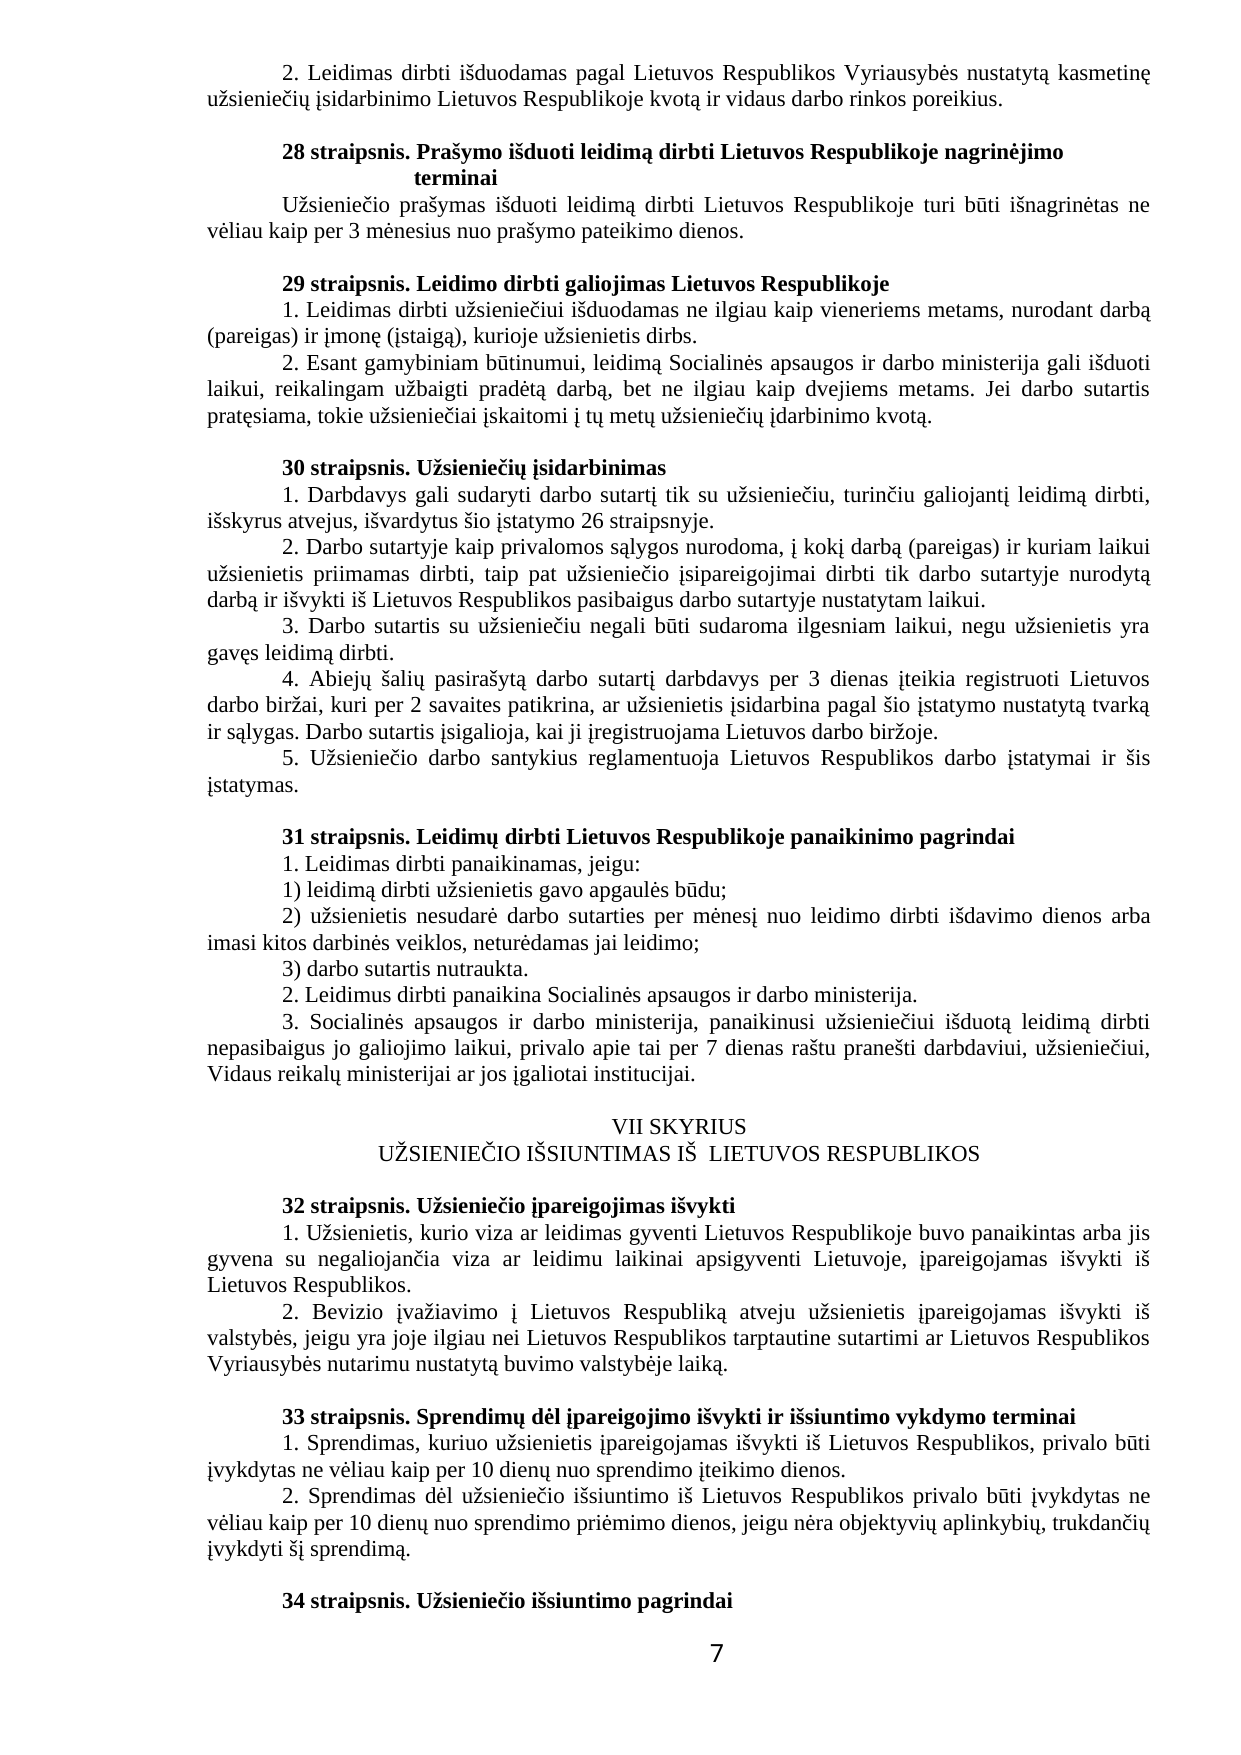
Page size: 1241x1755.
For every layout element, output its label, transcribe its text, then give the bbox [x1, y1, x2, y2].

text 2. Darbo sutartyje kaip privalomos sąlygos nurodoma, į kokį darbą (pareigas) ir kuriam laikui užsienietis priimamas dirbti, taip pat užsieniečio įsipareigojimai dirbti tik darbo sutartyje nurodytą darbą ir išvykti iš Lietuvos Respublikos pasibaigus darbo sutartyje nustatytam laikui. [207, 533, 1152, 612]
text 32 straipsnis. Užsieniečio įpareigojimas išvykti [207, 1192, 1152, 1219]
text 30 straipsnis. Užsieniečių įsidarbinimas [207, 454, 1152, 481]
text VII SKYRIUS [207, 1113, 1152, 1139]
text 2. Sprendimas dėl užsieniečio išsiuntimo iš Lietuvos Respublikos privalo būti įvykdytas ne vėliau kaip per 10 dienų nuo sprendimo priėmimo dienos, jeigu nėra objektyvių aplinkybių, trukdančių įvykdyti šį sprendimą. [207, 1482, 1152, 1561]
text 3. Darbo sutartis su užsieniečiu negali būti sudaroma ilgesniam laikui, negu užsienietis yra gavęs leidimą dirbti. [207, 612, 1152, 665]
text 1. Sprendimas, kuriuo užsienietis įpareigojamas išvykti iš Lietuvos Respublikos, privalo būti įvykdytas ne vėliau kaip per 10 dienų nuo sprendimo įteikimo dienos. [207, 1429, 1152, 1482]
text 1. Leidimas dirbti užsieniečiui išduodamas ne ilgiau kaip vieneriems metams, nurodant darbą (pareigas) ir įmonę (įstaigą), kurioje užsienietis dirbs. [207, 296, 1152, 349]
text 29 straipsnis. Leidimo dirbti galiojimas Lietuvos Respublikoje [207, 270, 1152, 296]
text 2) užsienietis nesudarė darbo sutarties per mėnesį nuo leidimo dirbti išdavimo dienos arba imasi kitos darbinės veiklos, neturėdamas jai leidimo; [207, 902, 1152, 955]
text 34 straipsnis. Užsieniečio išsiuntimo pagrindai [207, 1588, 1152, 1614]
text 1) leidimą dirbti užsienietis gavo apgaulės būdu; [207, 876, 1152, 902]
text 3. Socialinės apsaugos ir darbo ministerija, panaikinusi užsieniečiui išduotą leidimą dirbti nepasibaigus jo galiojimo laikui, privalo apie tai per 7 dienas raštu pranešti darbdaviui, užsieniečiui, Vidaus reikalų ministerijai ar jos įgaliotai institucijai. [207, 1008, 1152, 1087]
text UŽSIENIEČIO IŠSIUNTIMAS IŠ LIETUVOS RESPUBLIKOS [207, 1139, 1152, 1166]
text 2. Leidimus dirbti panaikina Socialinės apsaugos ir darbo ministerija. [207, 981, 1152, 1008]
text 33 straipsnis. Sprendimų dėl įpareigojimo išvykti ir išsiuntimo vykdymo terminai [282, 1403, 1152, 1429]
text 3) darbo sutartis nutraukta. [207, 955, 1152, 981]
text 2. Leidimas dirbti išduodamas pagal Lietuvos Respublikos Vyriausybės nustatytą kasmetinę užsieniečių įsidarbinimo Lietuvos Respublikoje kvotą ir vidaus darbo rinkos poreikius. [207, 59, 1152, 112]
text terminai [413, 164, 1152, 191]
text 4. Abiejų šalių pasirašytą darbo sutartį darbdavys per 3 dienas įteikia registruoti Lietuvos darbo biržai, kuri per 2 savaites patikrina, ar užsienietis įsidarbina pagal šio įstatymo nustatytą tvarką ir sąlygas. Darbo sutartis įsigalioja, kai ji įregistruojama Lietuvos darbo biržoje. [207, 665, 1152, 744]
text 1. Leidimas dirbti panaikinamas, jeigu: [207, 850, 1152, 876]
text 1. Užsienietis, kurio viza ar leidimas gyventi Lietuvos Respublikoje buvo panaikintas arba jis gyvena su negaliojančia viza ar leidimu laikinai apsigyventi Lietuvoje, įpareigojamas išvykti iš Lietuvos Respublikos. [207, 1219, 1152, 1298]
text Užsieniečio prašymas išduoti leidimą dirbti Lietuvos Respublikoje turi būti išnagrinėtas ne vėliau kaip per 3 mėnesius nuo prašymo pateikimo dienos. [207, 191, 1152, 243]
text 2. Bevizio įvažiavimo į Lietuvos Respubliką atveju užsienietis įpareigojamas išvykti iš valstybės, jeigu yra joje ilgiau nei Lietuvos Respublikos tarptautine sutartimi ar Lietuvos Respublikos Vyriausybės nutarimu nustatytą buvimo valstybėje laiką. [207, 1298, 1152, 1377]
text 28 straipsnis. Prašymo išduoti leidimą dirbti Lietuvos Respublikoje nagrinėjimo [282, 138, 1152, 164]
text 5. Užsieniečio darbo santykius reglamentuoja Lietuvos Respublikos darbo įstatymai ir šis įstatymas. [207, 744, 1152, 797]
text 1. Darbdavys gali sudaryti darbo sutartį tik su užsieniečiu, turinčiu galiojantį leidimą dirbti, išskyrus atvejus, išvardytus šio įstatymo 26 straipsnyje. [207, 481, 1152, 533]
text 2. Esant gamybiniam būtinumui, leidimą Socialinės apsaugos ir darbo ministerija gali išduoti laikui, reikalingam užbaigti pradėtą darbą, bet ne ilgiau kaip dvejiems metams. Jei darbo sutartis pratęsiama, tokie užsieniečiai įskaitomi į tų metų užsieniečių įdarbinimo kvotą. [207, 349, 1152, 428]
text 31 straipsnis. Leidimų dirbti Lietuvos Respublikoje panaikinimo pagrindai [207, 823, 1152, 850]
